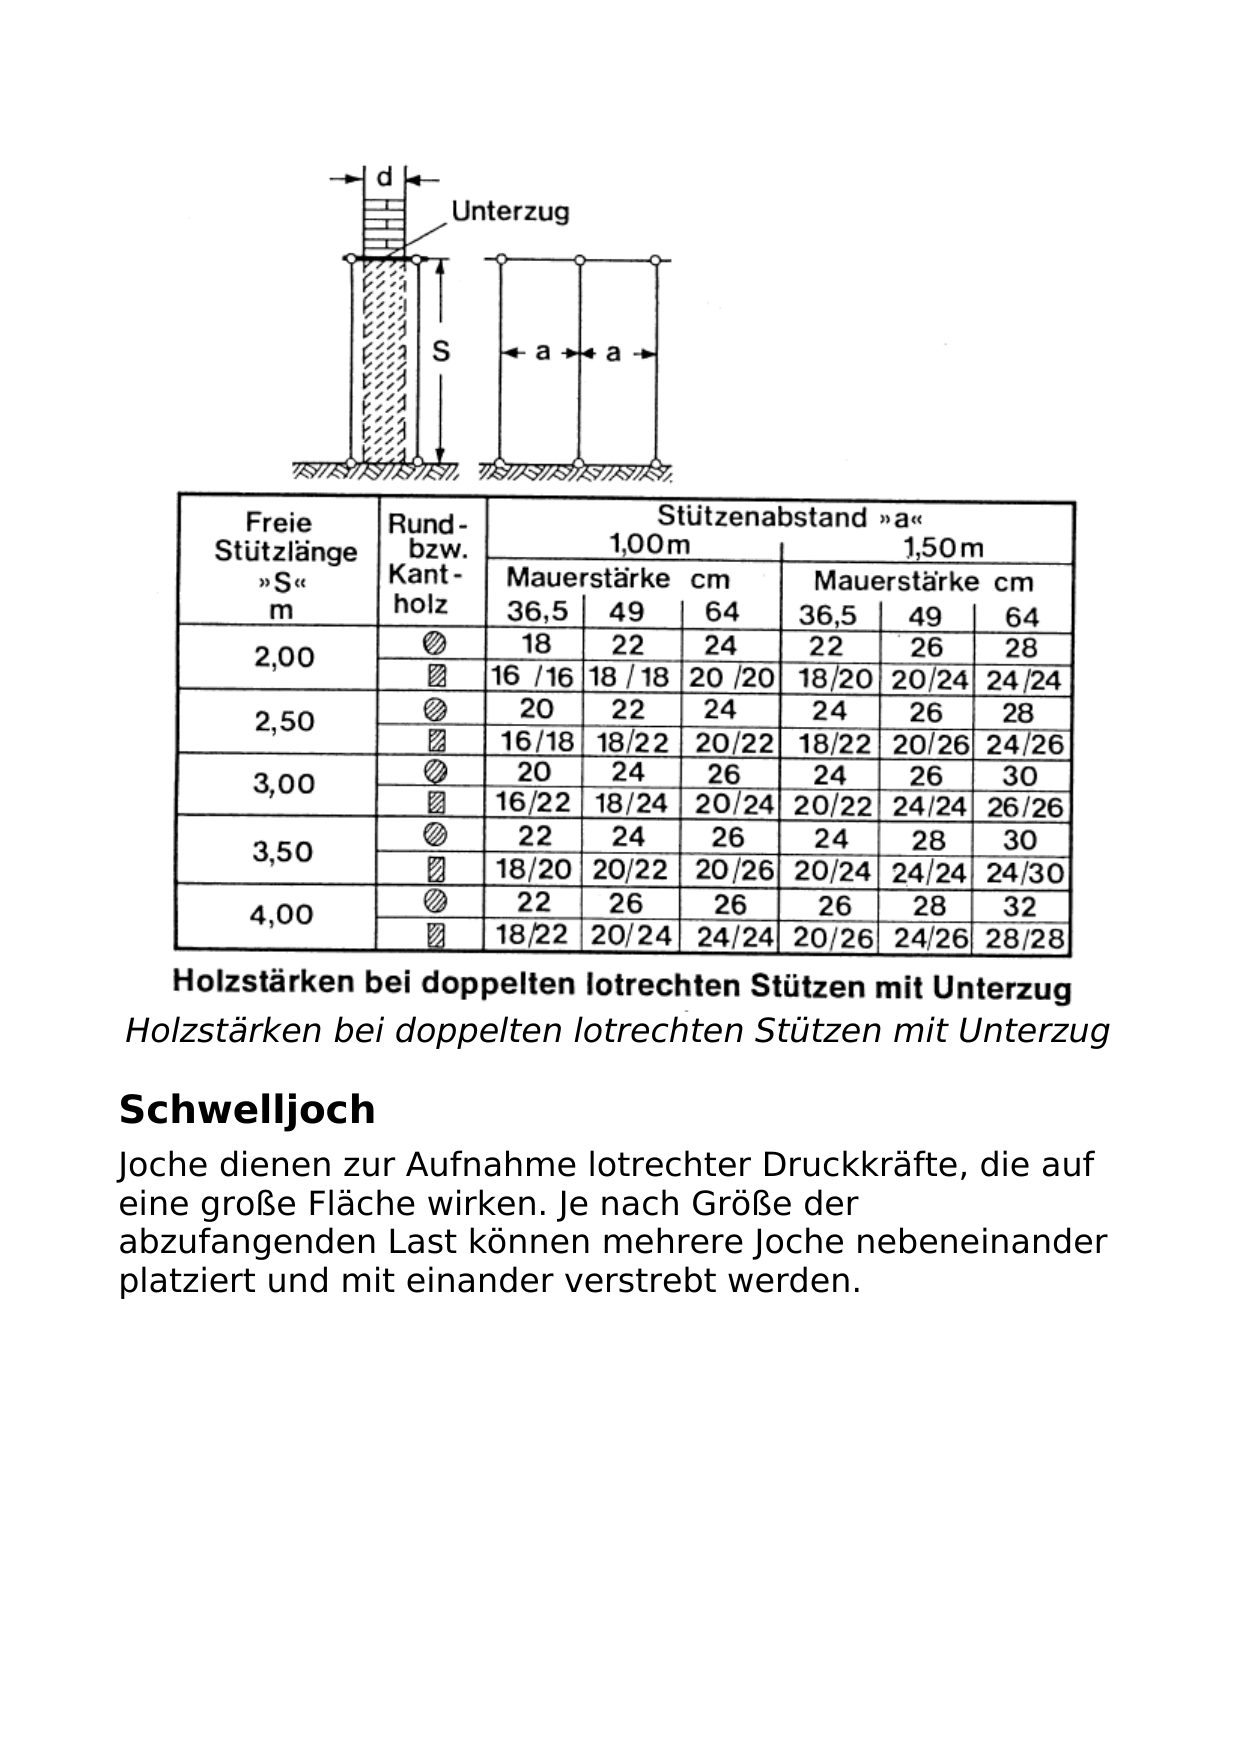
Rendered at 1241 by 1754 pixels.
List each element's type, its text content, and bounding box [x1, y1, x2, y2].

picture [118, 130, 1123, 1012]
subtitle Schwelljoch [118, 1088, 1122, 1133]
text Holzstärken bei doppelten lotrechten Stützen mit Unterzug [118, 1012, 1122, 1050]
text Joche dienen zur Aufnahme lotrechter Druckkräfte, die auf eine große Fläche wirken. Je nach Größe der abzufangenden Last können mehrere Joche nebeneinander platziert und mit einander verstrebt werden. [118, 1145, 1122, 1301]
